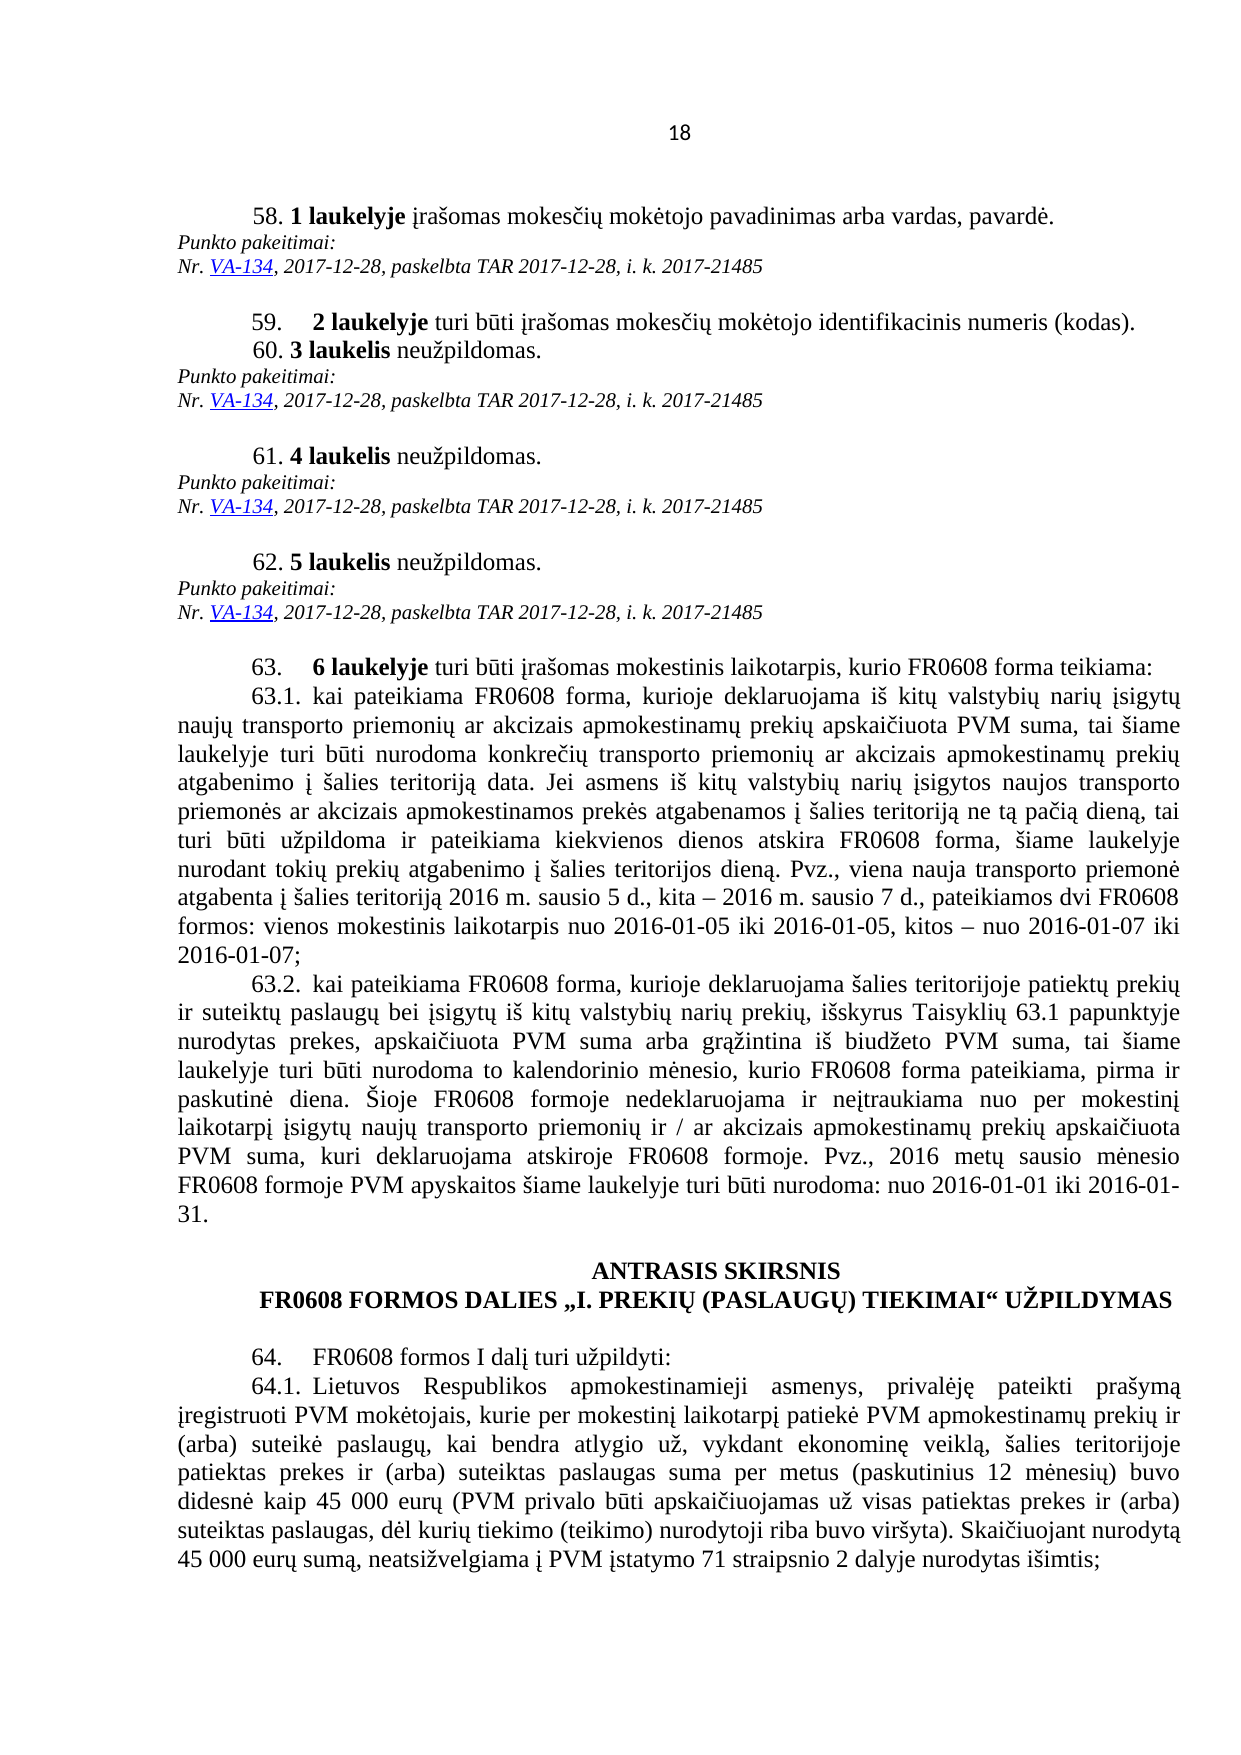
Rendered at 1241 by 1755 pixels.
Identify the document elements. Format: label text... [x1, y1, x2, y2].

text FR0608 FORMOS DALIES „I. PREKIŲ (PASLAUGŲ) TIEKIMAI“ UŽPILDYMAS [177, 1285, 1181, 1314]
text ANTRASIS SKIRSNIS [177, 1256, 1181, 1285]
text Punkto pakeitimai: [177, 364, 1181, 388]
text 64.1. Lietuvos Respublikos apmokestinamieji asmenys, privalėję pateikti prašymą įregistruoti PVM mokėtojais, kurie per mokestinį laikotarpį patiekė PVM apmokestinamų prekių ir (arba) suteikė paslaugų, kai bendra atlygio už, vykdant ekonominę veiklą, šalies teritorijoje patiektas prekes ir (arba) suteiktas paslaugas suma per metus (paskutinius 12 mėnesių) buvo didesnė kaip 45 000 eurų (PVM privalo būti apskaičiuojamas už visas patiektas prekes ir (arba) suteiktas paslaugas, dėl kurių tiekimo (teikimo) nurodytoji riba buvo viršyta). Skaičiuojant nurodytą 45 000 eurų sumą, neatsižvelgiama į PVM įstatymo 71 straipsnio 2 dalyje nurodytas išimtis; [177, 1371, 1181, 1572]
text 63.2. kai pateikiama FR0608 forma, kurioje deklaruojama šalies teritorijoje patiektų prekių ir suteiktų paslaugų bei įsigytų iš kitų valstybių narių prekių, išskyrus Taisyklių 63.1 papunktyje nurodytas prekes, apskaičiuota PVM suma arba grąžintina iš biudžeto PVM suma, tai šiame laukelyje turi būti nurodoma to kalendorinio mėnesio, kurio FR0608 forma pateikiama, pirma ir paskutinė diena. Šioje FR0608 formoje nedeklaruojama ir neįtraukiama nuo per mokestinį laikotarpį įsigytų naujų transporto priemonių ir / ar akcizais apmokestinamų prekių apskaičiuota PVM suma, kuri deklaruojama atskiroje FR0608 formoje. Pvz., 2016 metų sausio mėnesio FR0608 formoje PVM apyskaitos šiame laukelyje turi būti nurodoma: nuo 2016-01-01 iki 2016-01-31. [177, 969, 1181, 1227]
text Nr. VA-134, 2017-12-28, paskelbta TAR 2017-12-28, i. k. 2017-21485 [177, 494, 1181, 518]
text 60. 3 laukelis neužpildomas. [177, 336, 1181, 364]
text 61. 4 laukelis neužpildomas. [177, 441, 1181, 470]
text 63.1. kai pateikiama FR0608 forma, kurioje deklaruojama iš kitų valstybių narių įsigytų naujų transporto priemonių ar akcizais apmokestinamų prekių apskaičiuota PVM suma, tai šiame laukelyje turi būti nurodoma konkrečių transporto priemonių ar akcizais apmokestinamų prekių atgabenimo į šalies teritoriją data. Jei asmens iš kitų valstybių narių įsigytos naujos transporto priemonės ar akcizais apmokestinamos prekės atgabenamos į šalies teritoriją ne tą pačią dieną, tai turi būti užpildoma ir pateikiama kiekvienos dienos atskira FR0608 forma, šiame laukelyje nurodant tokių prekių atgabenimo į šalies teritorijos dieną. Pvz., viena nauja transporto priemonė atgabenta į šalies teritoriją 2016 m. sausio 5 d., kita – 2016 m. sausio 7 d., pateikiamos dvi FR0608 formos: vienos mokestinis laikotarpis nuo 2016-01-05 iki 2016-01-05, kitos – nuo 2016-01-07 iki 2016-01-07; [177, 681, 1181, 969]
text 63. 6 laukelyje turi būti įrašomas mokestinis laikotarpis, kurio FR0608 forma teikiama: [177, 652, 1181, 681]
text 58. 1 laukelyje įrašomas mokesčių mokėtojo pavadinimas arba vardas, pavardė. [177, 201, 1181, 230]
text Punkto pakeitimai: [177, 576, 1181, 600]
text 62. 5 laukelis neužpildomas. [177, 547, 1181, 576]
text 64. FR0608 formos I dalį turi užpildyti: [177, 1342, 1181, 1371]
text Nr. VA-134, 2017-12-28, paskelbta TAR 2017-12-28, i. k. 2017-21485 [177, 388, 1181, 412]
text Nr. VA-134, 2017-12-28, paskelbta TAR 2017-12-28, i. k. 2017-21485 [177, 600, 1181, 624]
text 59. 2 laukelyje turi būti įrašomas mokesčių mokėtojo identifikacinis numeris (kodas). [177, 307, 1181, 336]
text Punkto pakeitimai: [177, 230, 1181, 254]
text Nr. VA-134, 2017-12-28, paskelbta TAR 2017-12-28, i. k. 2017-21485 [177, 254, 1181, 278]
text Punkto pakeitimai: [177, 470, 1181, 494]
